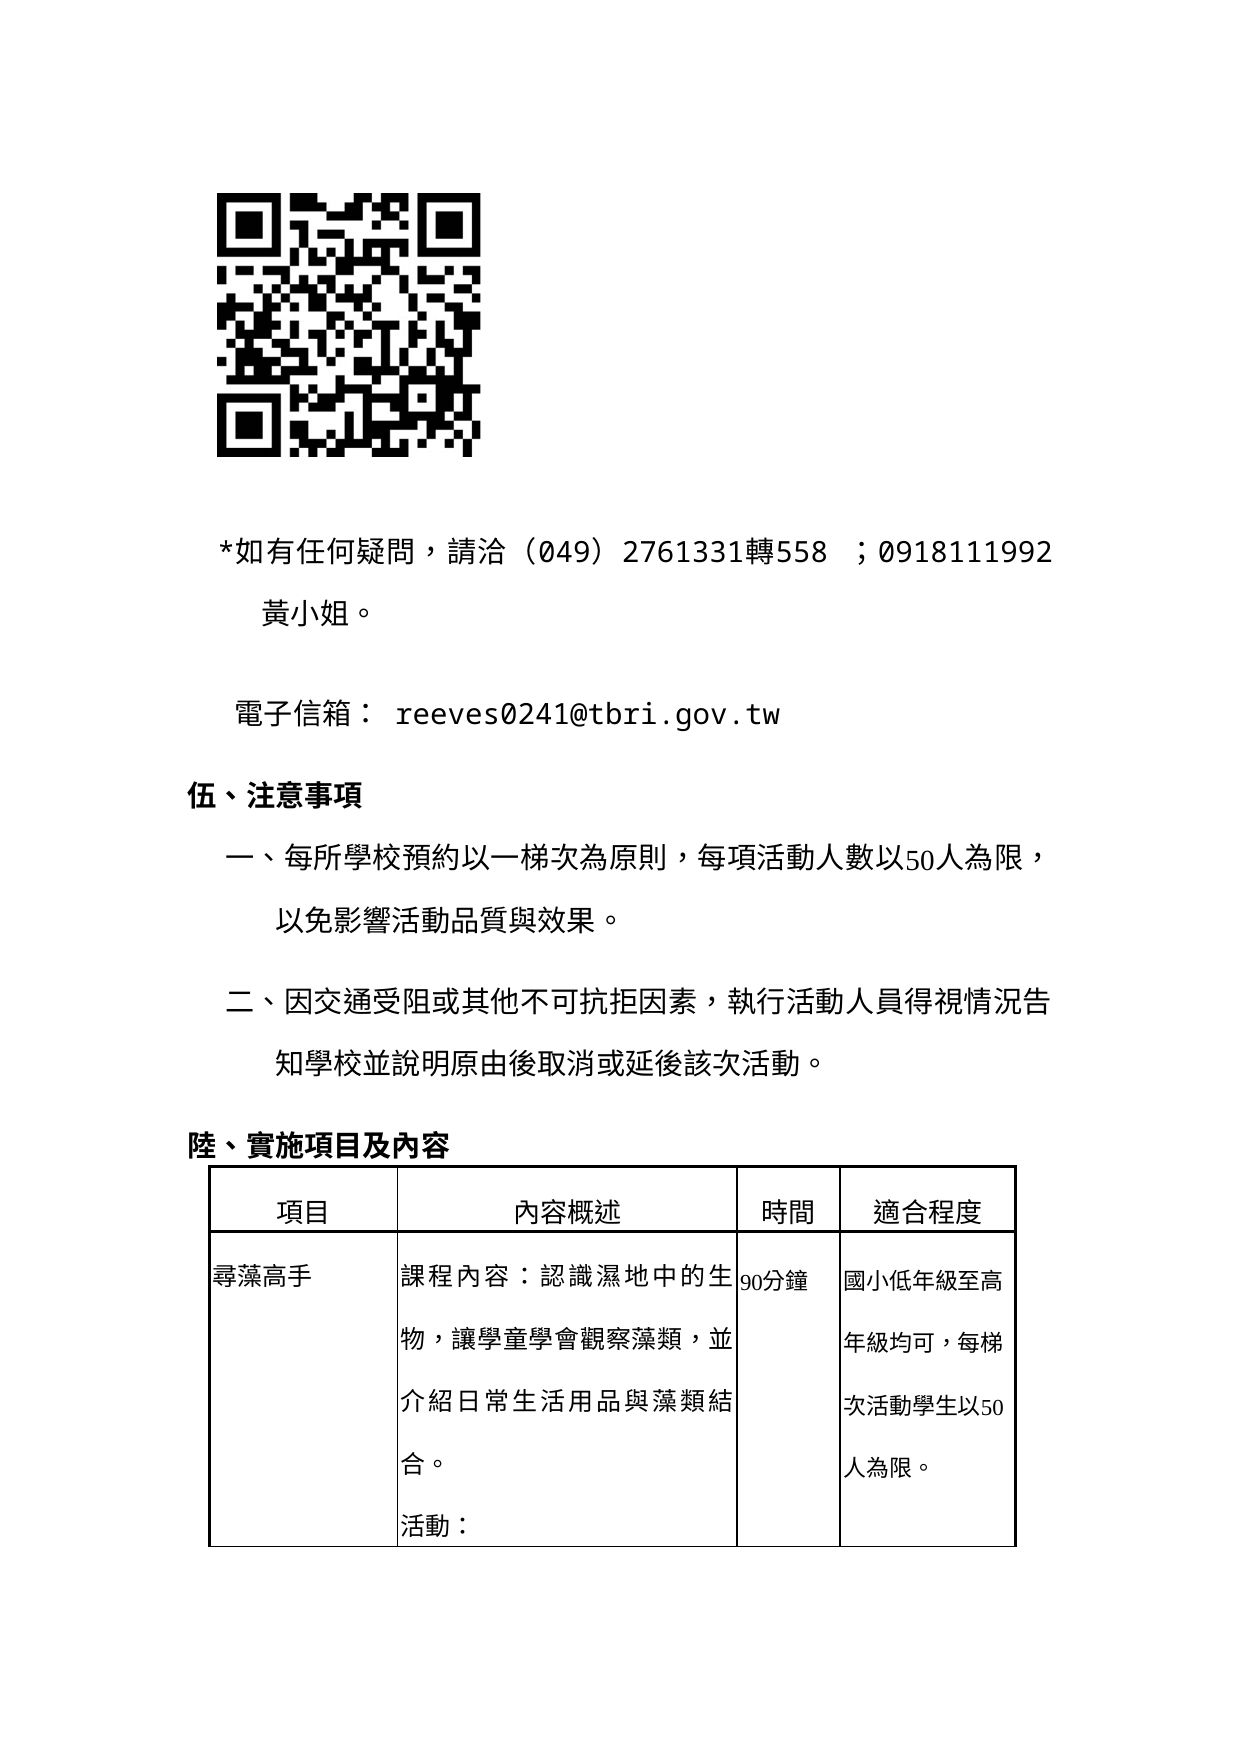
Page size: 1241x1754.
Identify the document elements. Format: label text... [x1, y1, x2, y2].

text 伍、注意事項 [187, 752, 1053, 814]
text 電子信箱： reeves0241@tbri.gov.tw [217, 671, 1053, 733]
table_cell 課程內容：認識濕地中的生物，讓學童學會觀察藻類，並介紹日常生活用品與藻類結合。 活動： [398, 1233, 736, 1546]
table_header 內容概述 [398, 1168, 736, 1230]
text *如有任何疑問，請洽（049）2761331轉558 ；0918111992黃小姐。 [217, 508, 1053, 633]
table_header 適合程度 [841, 1168, 1014, 1230]
table_cell 國小低年級至高年級均可，每梯次活動學生以50人為限。 [841, 1233, 1014, 1546]
table_cell 90分鐘 [738, 1233, 839, 1546]
table_header 項目 [211, 1168, 397, 1230]
text 一、每所學校預約以一梯次為原則，每項活動人數以50人為限，以免影響活動品質與效果。 [225, 814, 1053, 939]
table_cell 尋藻高手 [211, 1233, 397, 1546]
table_header 時間 [738, 1168, 839, 1230]
text 二、因交通受阻或其他不可抗拒因素，執行活動人員得視情況告知學校並說明原由後取消或延後該次活動。 [225, 958, 1053, 1083]
text 陸、實施項目及內容 [187, 1102, 1053, 1164]
